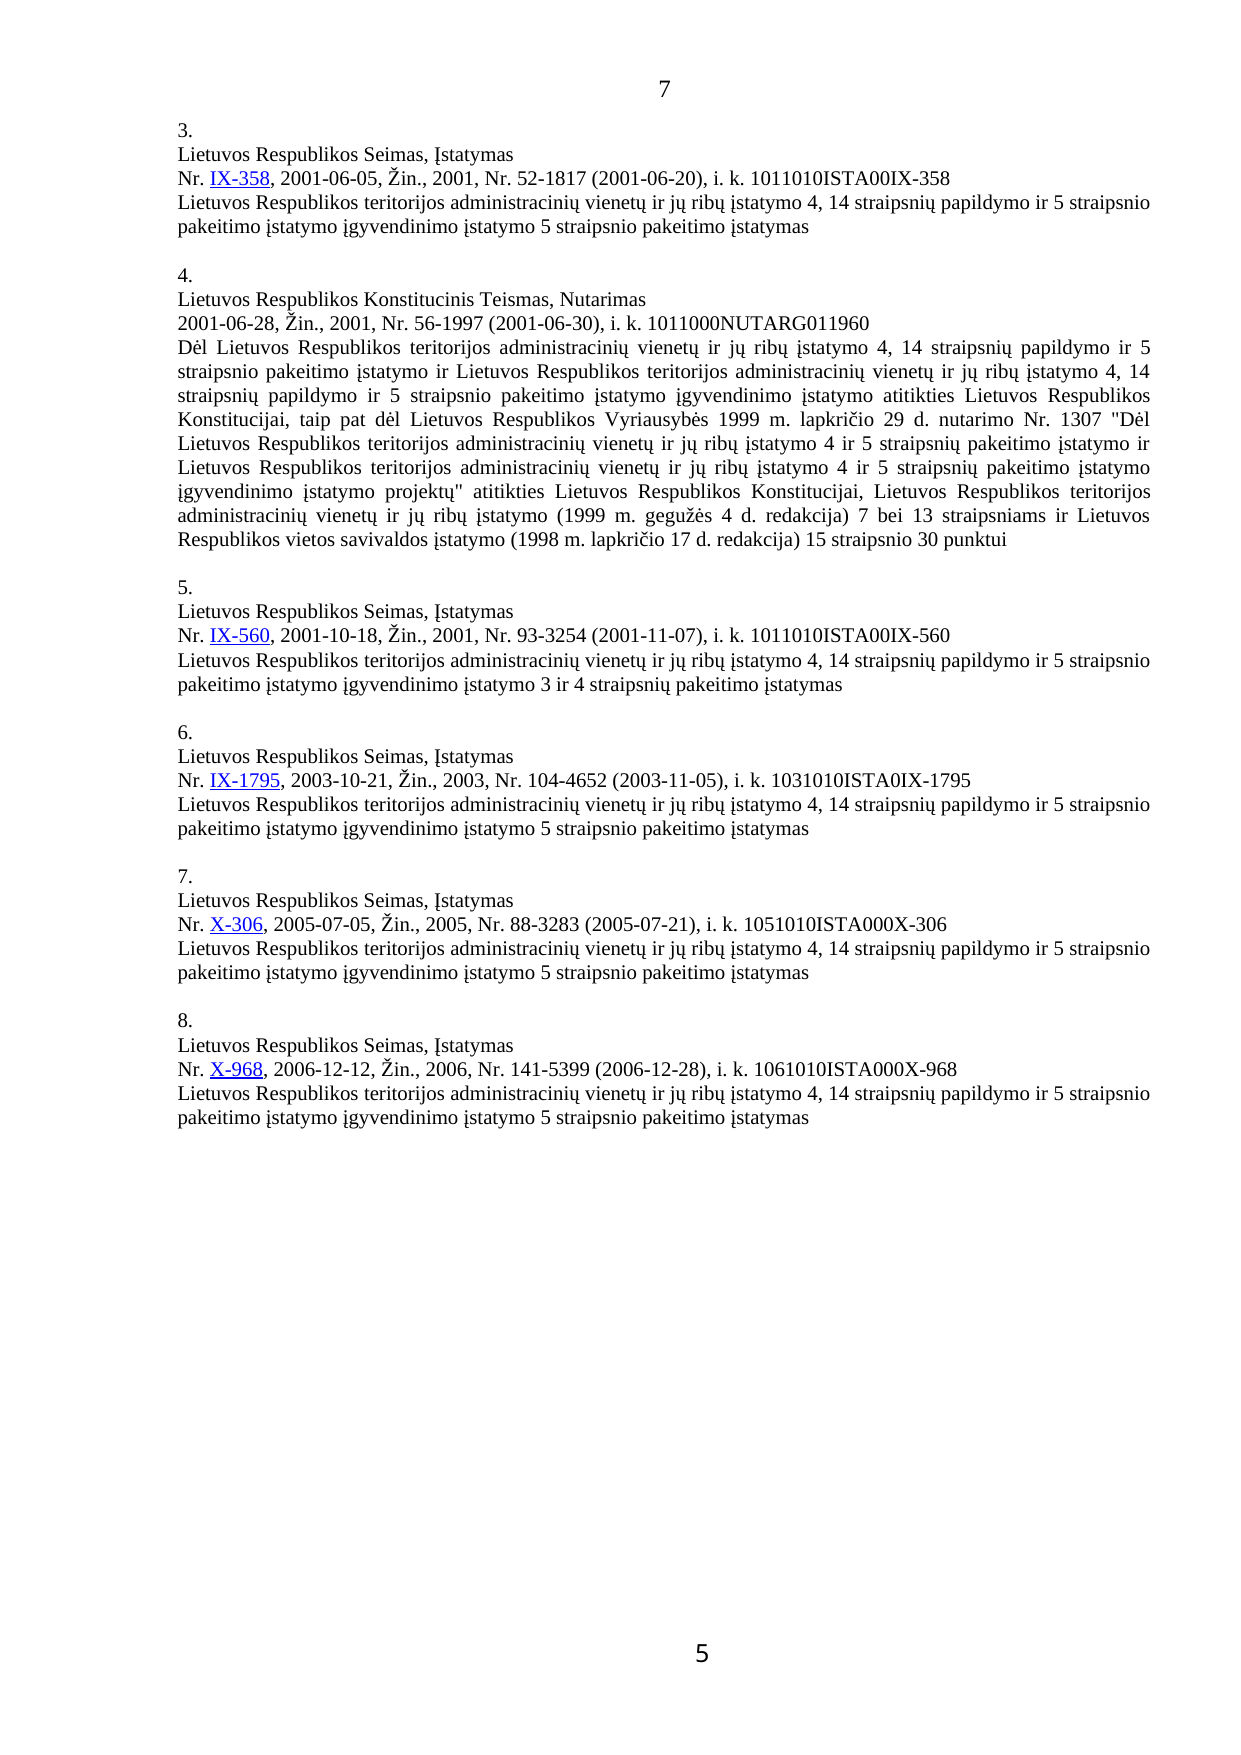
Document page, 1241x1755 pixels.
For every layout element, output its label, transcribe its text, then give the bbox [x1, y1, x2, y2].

text 5. [177, 575, 1152, 599]
text Lietuvos Respublikos teritorijos administracinių vienetų ir jų ribų įstatymo 4, 14 straipsnių papildymo ir 5 straipsnio pakeitimo įstatymo įgyvendinimo įstatymo 5 straipsnio pakeitimo įstatymas [177, 1081, 1152, 1129]
text 6. [177, 720, 1152, 744]
text Lietuvos Respublikos Seimas, Įstatymas [177, 744, 1152, 768]
text Nr. X-968, 2006-12-12, Žin., 2006, Nr. 141-5399 (2006-12-28), i. k. 1061010ISTA000X-968 [177, 1057, 1152, 1081]
text Nr. IX-358, 2001-06-05, Žin., 2001, Nr. 52-1817 (2001-06-20), i. k. 1011010ISTA00IX-358 [177, 166, 1152, 190]
text 8. [177, 1008, 1152, 1032]
text Nr. IX-1795, 2003-10-21, Žin., 2003, Nr. 104-4652 (2003-11-05), i. k. 1031010ISTA0IX-1795 [177, 768, 1152, 792]
text Lietuvos Respublikos teritorijos administracinių vienetų ir jų ribų įstatymo 4, 14 straipsnių papildymo ir 5 straipsnio pakeitimo įstatymo įgyvendinimo įstatymo 3 ir 4 straipsnių pakeitimo įstatymas [177, 647, 1152, 696]
text Lietuvos Respublikos teritorijos administracinių vienetų ir jų ribų įstatymo 4, 14 straipsnių papildymo ir 5 straipsnio pakeitimo įstatymo įgyvendinimo įstatymo 5 straipsnio pakeitimo įstatymas [177, 936, 1152, 984]
text 7. [177, 864, 1152, 888]
text Dėl Lietuvos Respublikos teritorijos administracinių vienetų ir jų ribų įstatymo 4, 14 straipsnių papildymo ir 5 straipsnio pakeitimo įstatymo ir Lietuvos Respublikos teritorijos administracinių vienetų ir jų ribų įstatymo 4, 14 straipsnių papildymo ir 5 straipsnio pakeitimo įstatymo įgyvendinimo įstatymo atitikties Lietuvos Respublikos Konstitucijai, taip pat dėl Lietuvos Respublikos Vyriausybės 1999 m. lapkričio 29 d. nutarimo Nr. 1307 "Dėl Lietuvos Respublikos teritorijos administracinių vienetų ir jų ribų įstatymo 4 ir 5 straipsnių pakeitimo įstatymo ir Lietuvos Respublikos teritorijos administracinių vienetų ir jų ribų įstatymo 4 ir 5 straipsnių pakeitimo įstatymo įgyvendinimo įstatymo projektų" atitikties Lietuvos Respublikos Konstitucijai, Lietuvos Respublikos teritorijos administracinių vienetų ir jų ribų įstatymo (1999 m. gegužės 4 d. redakcija) 7 bei 13 straipsniams ir Lietuvos Respublikos vietos savivaldos įstatymo (1998 m. lapkričio 17 d. redakcija) 15 straipsnio 30 punktui [177, 335, 1152, 551]
text 3. [177, 118, 1152, 142]
text Lietuvos Respublikos teritorijos administracinių vienetų ir jų ribų įstatymo 4, 14 straipsnių papildymo ir 5 straipsnio pakeitimo įstatymo įgyvendinimo įstatymo 5 straipsnio pakeitimo įstatymas [177, 792, 1152, 840]
text 4. [177, 262, 1152, 287]
text Nr. X-306, 2005-07-05, Žin., 2005, Nr. 88-3283 (2005-07-21), i. k. 1051010ISTA000X-306 [177, 912, 1152, 936]
text Lietuvos Respublikos Seimas, Įstatymas [177, 888, 1152, 912]
text Lietuvos Respublikos Konstitucinis Teismas, Nutarimas [177, 287, 1152, 311]
text Lietuvos Respublikos Seimas, Įstatymas [177, 142, 1152, 166]
text Lietuvos Respublikos Seimas, Įstatymas [177, 599, 1152, 623]
text 2001-06-28, Žin., 2001, Nr. 56-1997 (2001-06-30), i. k. 1011000NUTARG011960 [177, 311, 1152, 335]
text Lietuvos Respublikos teritorijos administracinių vienetų ir jų ribų įstatymo 4, 14 straipsnių papildymo ir 5 straipsnio pakeitimo įstatymo įgyvendinimo įstatymo 5 straipsnio pakeitimo įstatymas [177, 190, 1152, 238]
text Nr. IX-560, 2001-10-18, Žin., 2001, Nr. 93-3254 (2001-11-07), i. k. 1011010ISTA00IX-560 [177, 623, 1152, 647]
text Lietuvos Respublikos Seimas, Įstatymas [177, 1032, 1152, 1057]
